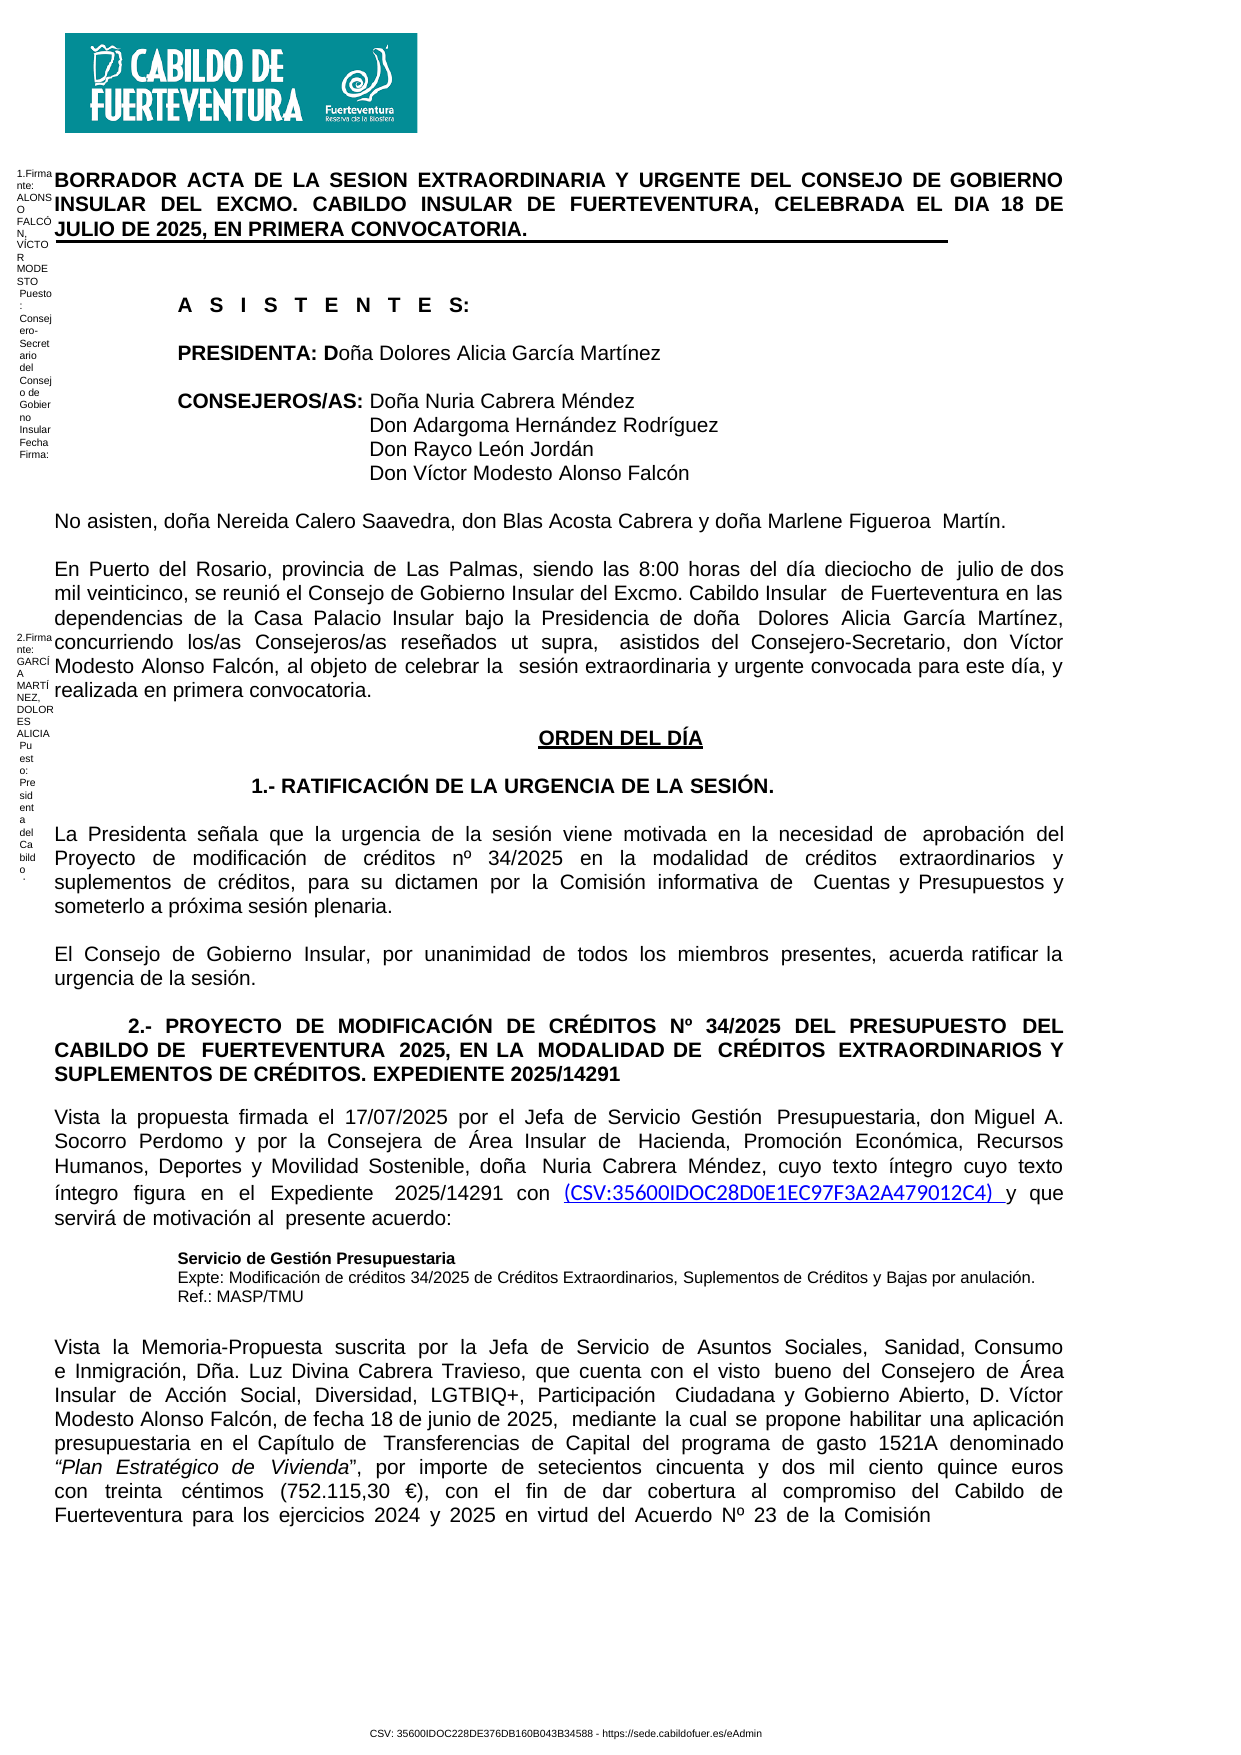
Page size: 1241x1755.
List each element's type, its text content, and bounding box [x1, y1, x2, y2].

subtitle BORRADOR ACTA DE LA SESION EXTRAORDINARIA Y URGENTE DEL CONSEJO DE GOBIERNO INSULAR DEL EXCMO. CABILDO INSULAR DE FUERTEVENTURA, CELEBRADA EL DIA 18 DE JULIO DE 2025, EN PRIMERA CONVOCATORIA. [54, 168, 1064, 240]
text CONSEJEROS/AS: Doña Nuria Cabrera Méndez [177, 389, 1241, 413]
subtitle 2.- PROYECTO DE MODIFICACIÓN DE CRÉDITOS Nº 34/2025 DEL PRESUPUESTO DEL CABILDO DE FUERTEVENTURA 2025, EN LA MODALIDAD DE CRÉDITOS EXTRAORDINARIOS Y SUPLEMENTOS DE CRÉDITOS. EXPEDIENTE 2025/14291 [54, 1014, 1064, 1086]
text Puesto: Consejero-Secretario del Consejo de Gobierno Insular Fecha Firma: 18/07/2025 08:42:36 [19, 288, 52, 463]
text La Presidenta señala que la urgencia de la sesión viene motivada en la necesidad de aprobación del Proyecto de modificación de créditos nº 34/2025 en la modalidad de créditos extraordinarios y suplementos de créditos, para su dictamen por la Comisión informativa de Cuentas y Presupuestos y someterlo a próxima sesión plenaria. [54, 822, 1064, 918]
text Don Víctor Modesto Alonso Falcón [369, 461, 1241, 485]
text No asisten, doña Nereida Calero Saavedra, don Blas Acosta Cabrera y doña Marlene Figueroa Martín. [54, 509, 1064, 533]
text Vista la Memoria-Propuesta suscrita por la Jefa de Servicio de Asuntos Sociales, Sanidad, Consumo e Inmigración, Dña. Luz Divina Cabrera Travieso, que cuenta con el visto bueno del Consejero de Área Insular de Acción Social, Diversidad, LGTBIQ+, Participación Ciudadana y Gobierno Abierto, D. Víctor Modesto Alonso Falcón, de fecha 18 de junio de 2025, mediante la cual se propone habilitar una aplicación presupuestaria en el Capítulo de Transferencias de Capital del programa de gasto 1521A denominado “Plan Estratégico de Vivienda”, por importe de setecientos cincuenta y dos mil ciento quince euros con treinta céntimos (752.115,30 €), con el fin de dar cobertura al compromiso del Cabildo de Fuerteventura para los ejercicios 2024 y 2025 en virtud del Acuerdo Nº 23 de la Comisión [54, 1335, 1064, 1527]
text 2.Firmante: GARCÍA MARTÍNEZ, DOLORES ALICIA [17, 631, 54, 739]
subtitle ORDEN DEL DÍA [54, 726, 1187, 749]
text Vista la propuesta firmada el 17/07/2025 por el Jefa de Servicio Gestión Presupuestaria, don Miguel A. Socorro Perdomo y por la Consejera de Área Insular de Hacienda, Promoción Económica, Recursos Humanos, Deportes y Movilidad Sostenible, doña Nuria Cabrera Méndez, cuyo texto íntegro cuyo texto íntegro figura en el Expediente 2025/14291 con (CSV:35600IDOC28D0E1EC97F3A2A479012C4) y que servirá de motivación al presente acuerdo: [54, 1105, 1064, 1230]
text En Puerto del Rosario, provincia de Las Palmas, siendo las 8:00 horas del día dieciocho de julio de dos mil veinticinco, se reunió el Consejo de Gobierno Insular del Excmo. Cabildo Insular de Fuerteventura en las dependencias de la Casa Palacio Insular bajo la Presidencia de doña Dolores Alicia García Martínez, concurriendo los/as Consejeros/as reseñados ut supra, asistidos del Consejero-Secretario, don Víctor Modesto Alonso Falcón, al objeto de celebrar la sesión extraordinaria y urgente convocada para este día, y realizada en primera convocatoria. [54, 557, 1064, 702]
text Expte: Modificación de créditos 34/2025 de Créditos Extraordinarios, Suplementos de Créditos y Bajas por anulación. Ref.: MASP/TMU [177, 1268, 1066, 1306]
text Don Adargoma Hernández Rodríguez Don Rayco León Jordán [369, 413, 752, 461]
text Servicio de Gestión Presupuestaria [177, 1249, 1241, 1268]
text A S I S T E N T E S: [177, 293, 1241, 317]
text 1.Firmante: ALONSO FALCÓN, VÍCTOR MODESTO [17, 167, 54, 287]
text PRESIDENTA: Doña Dolores Alicia García Martínez [177, 341, 1241, 365]
text El Consejo de Gobierno Insular, por unanimidad de todos los miembros presentes, acuerda ratificar la urgencia de la sesión. [54, 942, 1064, 990]
text 1.- RATIFICACIÓN DE LA URGENCIA DE LA SESIÓN. [251, 773, 1241, 797]
text Puesto: Presidenta del Cabildo de Fuerteventura Fecha Firma: 18/07/2025 08:49:27 [19, 740, 36, 879]
